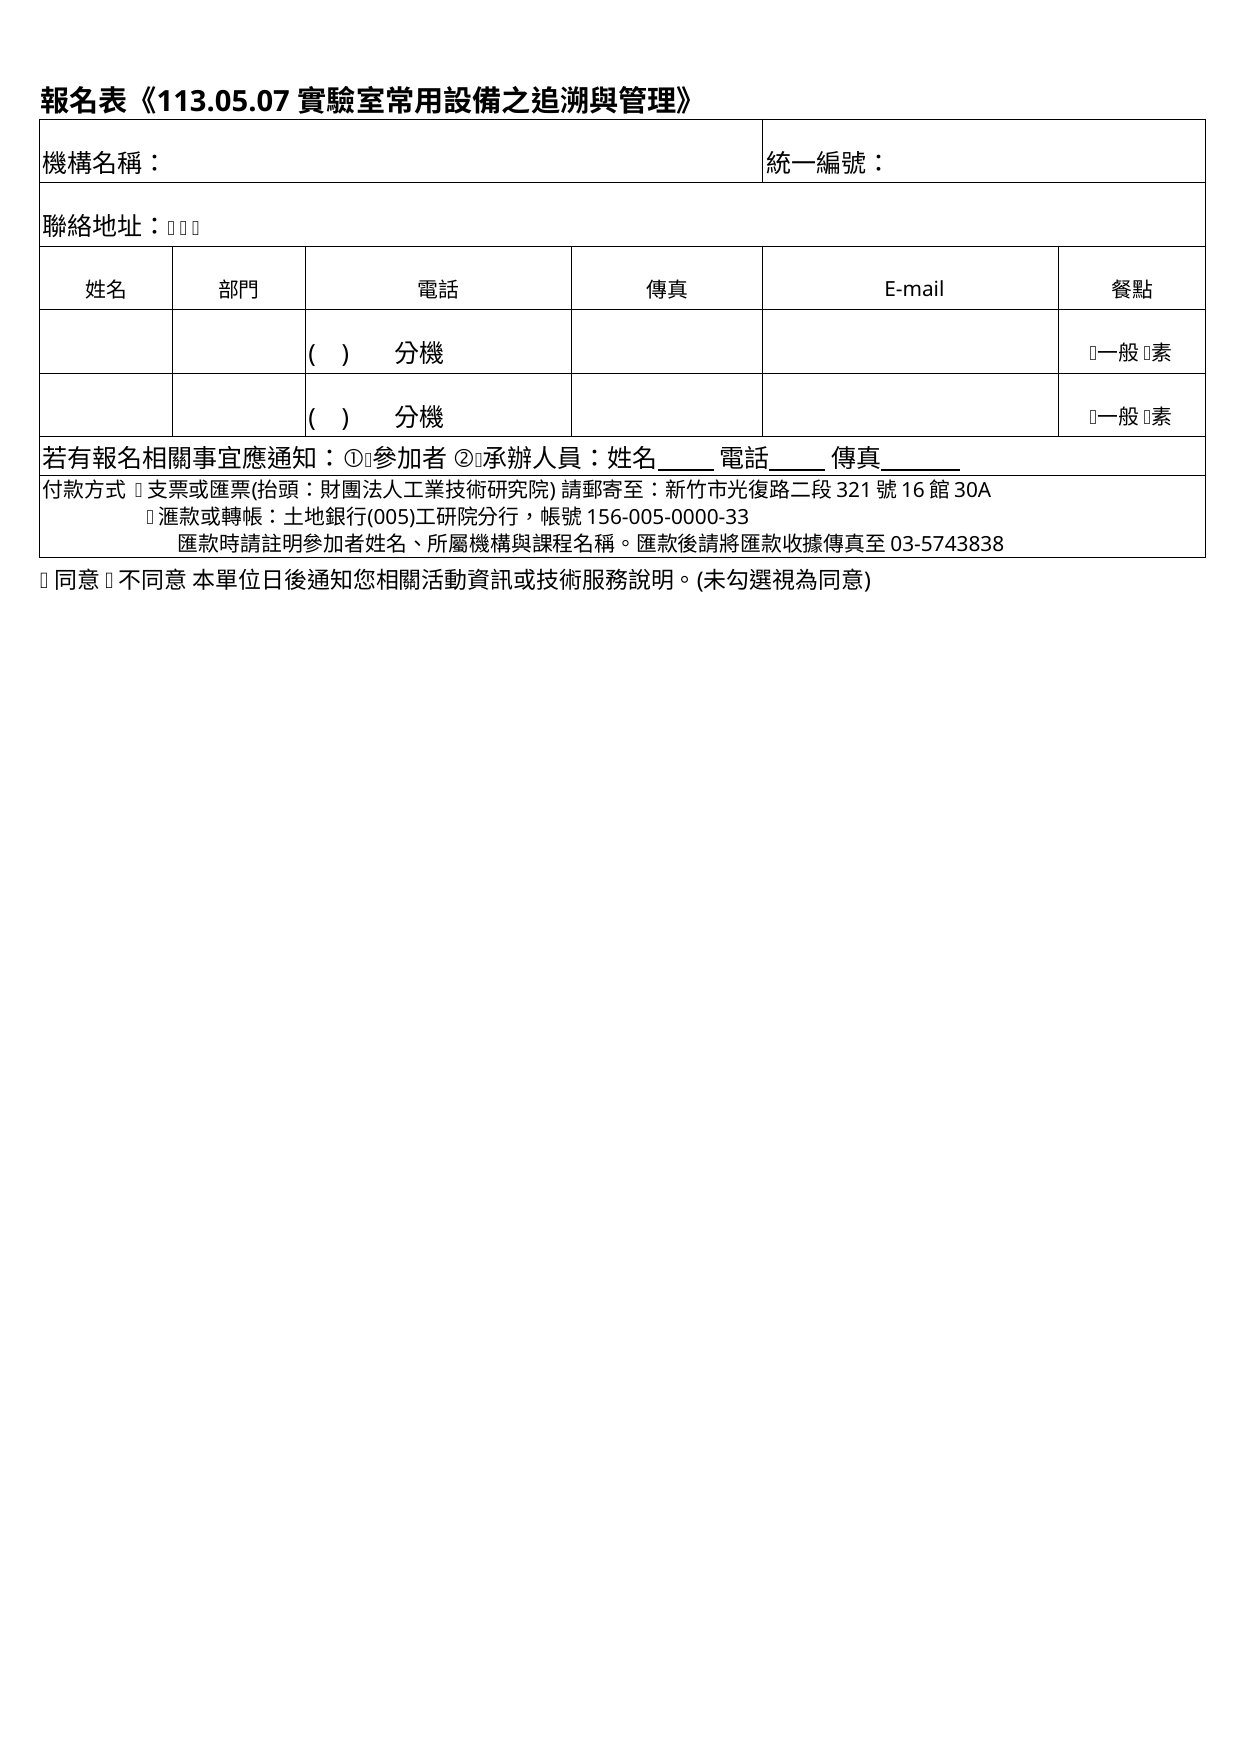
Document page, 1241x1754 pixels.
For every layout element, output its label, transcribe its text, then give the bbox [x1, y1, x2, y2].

table_cell 一般 素 [1059, 374, 1205, 436]
table_cell 餐點 [1059, 247, 1205, 309]
text 報名表《113.05.07 實驗室常用設備之追溯與管理》 [40, 81, 1181, 118]
table_cell [173, 310, 305, 373]
table_cell 部門 [173, 247, 305, 309]
table_cell 姓名 [40, 247, 172, 309]
table_cell [572, 374, 762, 436]
table_cell [763, 374, 1058, 436]
table_cell 一般 素 [1059, 310, 1205, 373]
table_header 統一編號： [763, 120, 1205, 182]
table_cell 電話 [306, 247, 571, 309]
text  同意  不同意 本單位日後通知您相關活動資訊或技術服務說明。(未勾選視為同意) [40, 558, 1211, 596]
table_cell 聯絡地址：   [40, 183, 1205, 246]
table_cell [763, 310, 1058, 373]
table_header 機構名稱： [40, 120, 762, 182]
table_cell [40, 374, 172, 436]
table_cell ( ) 分機 [306, 374, 571, 436]
table_cell E-mail [763, 247, 1058, 309]
table_cell [40, 310, 172, 373]
table_cell 付款方式  支票或匯票(抬頭：財團法人工業技術研究院) 請郵寄至：新竹市光復路二段321號16館30A  滙款或轉帳：土地銀行(005)工研院分行，帳號156-005-0000-33 匯款時請註明參加者姓名、所屬機構與課程名稱。匯款後請將匯款收據傳真至03-5743838 [40, 476, 1205, 557]
table_cell 若有報名相關事宜應通知：參加者 承辦人員：姓名 電話 傳真 [40, 437, 1205, 475]
table_cell [173, 374, 305, 436]
table_cell ( ) 分機 [306, 310, 571, 373]
table_cell [572, 310, 762, 373]
table_cell 傳真 [572, 247, 762, 309]
